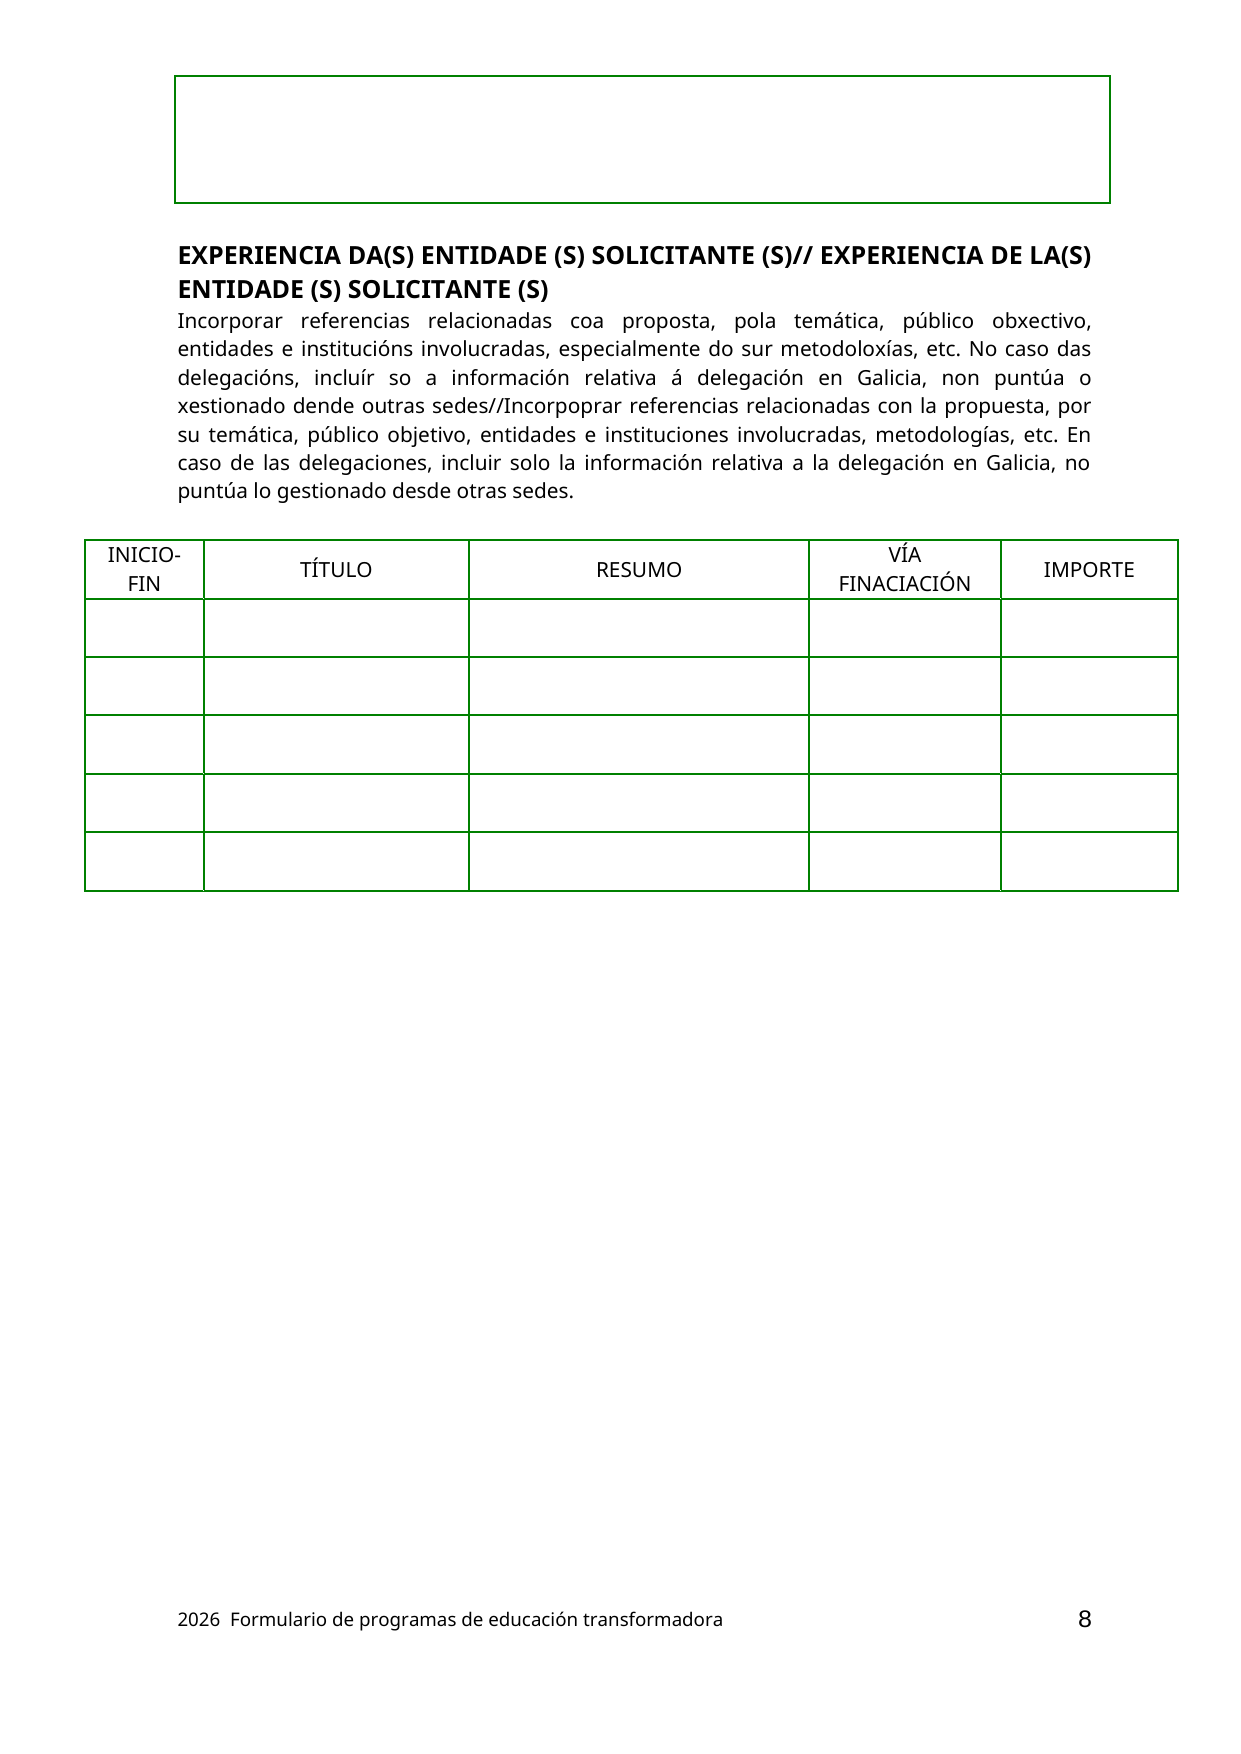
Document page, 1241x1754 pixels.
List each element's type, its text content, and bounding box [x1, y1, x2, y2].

table_header [176, 77, 1109, 202]
table_cell [86, 658, 203, 714]
table_cell [810, 716, 1000, 773]
table_cell [810, 658, 1000, 714]
table_header TÍTULO [205, 541, 468, 597]
table_cell [1002, 658, 1177, 714]
table_cell [86, 775, 203, 831]
table_cell [470, 716, 808, 773]
table_cell [810, 600, 1000, 656]
table_header IMPORTE [1002, 541, 1177, 597]
table_cell [205, 716, 468, 773]
text Incorporar referencias relacionadas coa proposta, pola temática, público obxectivo, entidades e institucións involucradas, especialmente do sur metodoloxías, etc. No caso das delegacións, incluír so a información relativa á delegación en Galicia, non puntúa o xestionado dende outras sedes//Incorpoprar referencias relacionadas con la propuesta, por su temática, público objetivo, entidades e instituciones involucradas, metodologías, etc. En caso de las delegaciones, incluir solo la información relativa a la delegación en Galicia, no puntúa lo gestionado desde otras sedes. [177, 306, 1092, 505]
table_header INICIO-FIN [86, 541, 203, 597]
table_cell [1002, 833, 1177, 890]
table_cell [205, 833, 468, 890]
table_cell [810, 775, 1000, 831]
table_cell [470, 833, 808, 890]
table_cell [470, 600, 808, 656]
table_cell [205, 775, 468, 831]
table_cell [1002, 600, 1177, 656]
table_cell [86, 833, 203, 890]
table_cell [86, 600, 203, 656]
table_cell [205, 658, 468, 714]
table_header RESUMO [470, 541, 808, 597]
table_header VÍA FINACIACIÓN [810, 541, 1000, 597]
table_cell [470, 658, 808, 714]
table_cell [1002, 775, 1177, 831]
table_cell [810, 833, 1000, 890]
table_cell [86, 716, 203, 773]
table_cell [205, 600, 468, 656]
text EXPERIENCIA DA(S) ENTIDADE (S) SOLICITANTE (S)// EXPERIENCIA DE LA(S) ENTIDADE (S) SOLICITANTE (S) [177, 238, 1092, 306]
table_cell [1002, 716, 1177, 773]
table_cell [470, 775, 808, 831]
